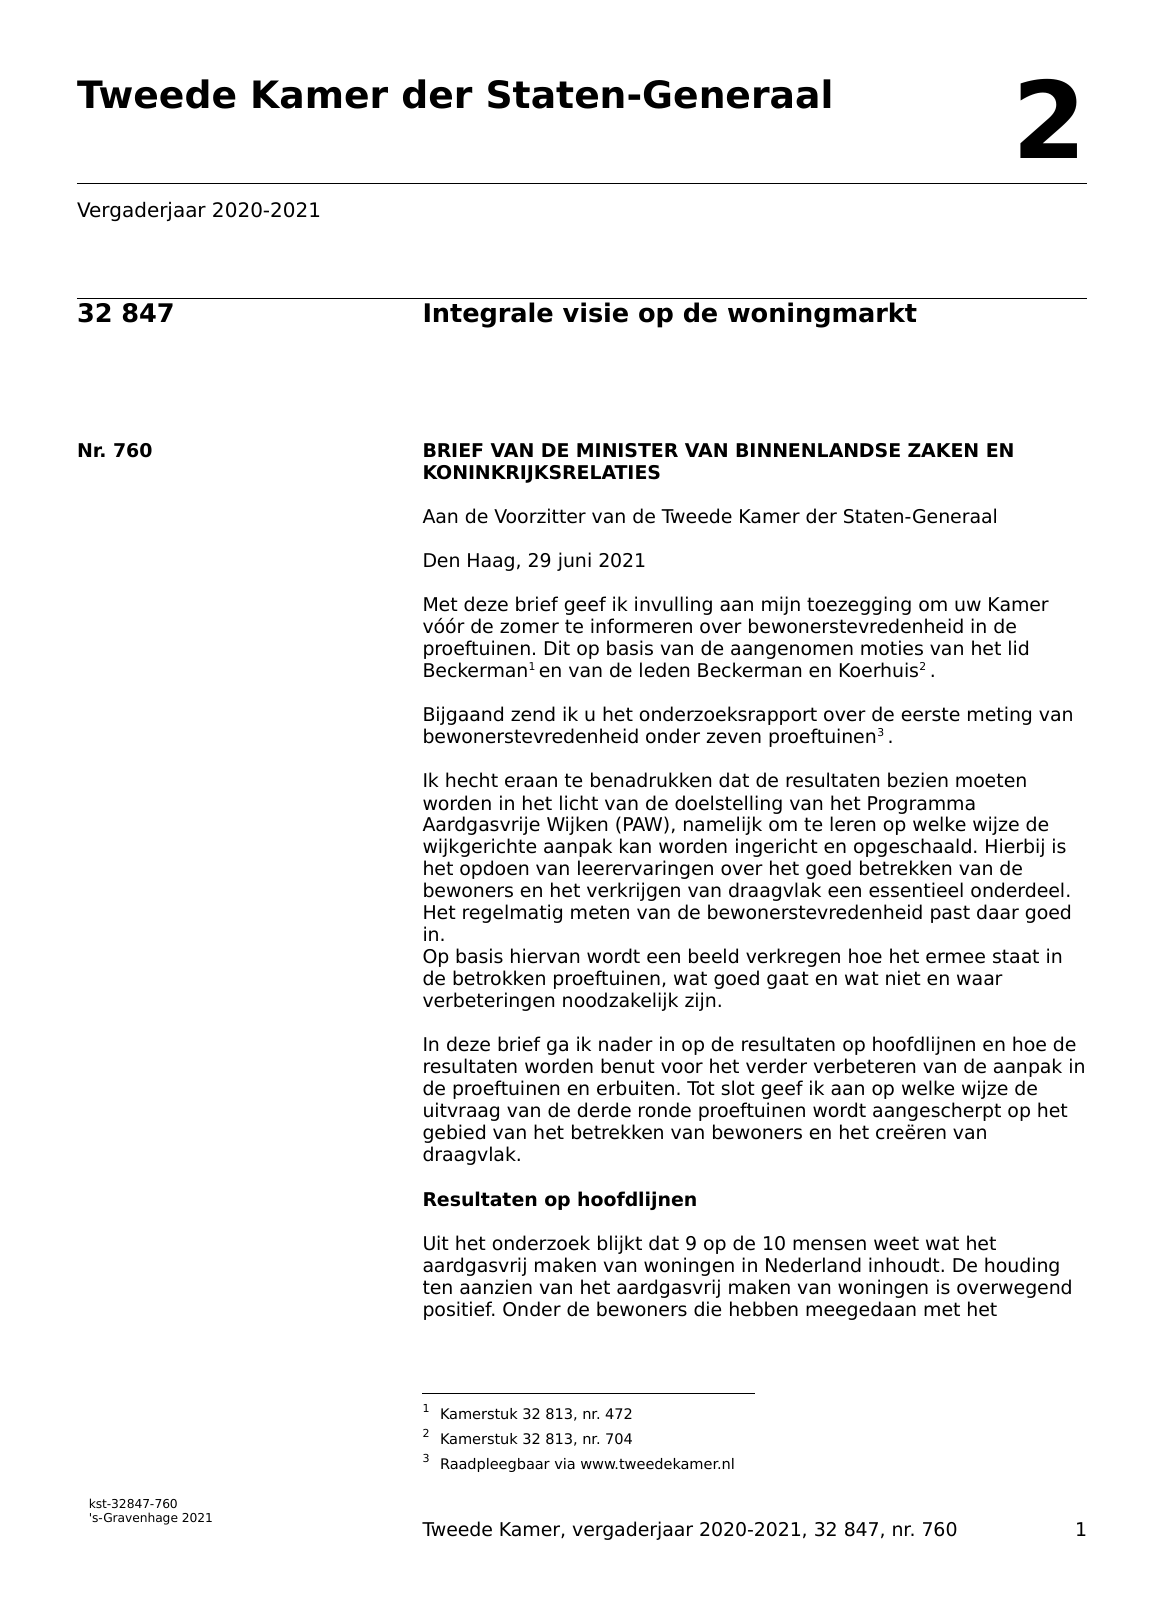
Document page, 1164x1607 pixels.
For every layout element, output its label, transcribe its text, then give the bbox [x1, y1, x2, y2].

table_cell Vergaderjaar 2020-2021 [77, 184, 1087, 298]
text Ik hecht eraan te benadrukken dat de resultaten bezien moeten worden in het licht van de doelstelling van het Programma Aardgasvrije Wijken (PAW), namelijk om te leren op welke wijze de wijkgerichte aanpak kan worden ingericht en opgeschaald. Hierbij is het opdoen van leerervaringen over het goed betrekken van de bewoners en het verkrijgen van draagvlak een essentieel onderdeel. Het regelmatig meten van de bewonerstevredenheid past daar goed in. [422, 770, 1087, 946]
subtitle Nr. 760 BRIEF VAN DE MINISTER VAN BINNENLANDSE ZAKEN EN KONINKRIJKSRELATIES [77, 440, 1087, 484]
text Met deze brief geef ik invulling aan mijn toezegging om uw Kamer vóór de zomer te informeren over bewonerstevredenheid in de proeftuinen. Dit op basis van de aangenomen moties van het lid Beckermanen van de leden Beckerman en Koerhuis. [422, 594, 1087, 682]
text Raadpleegbaar via www.tweedekamer.nl [422, 1452, 1087, 1474]
text Uit het onderzoek blijkt dat 9 op de 10 mensen weet wat het aardgasvrij maken van woningen in Nederland inhoudt. De houding ten aanzien van het aardgasvrij maken van woningen is overwegend positief. Onder de bewoners die hebben meegedaan met het [422, 1233, 1087, 1321]
text In deze brief ga ik nader in op de resultaten op hoofdlijnen en hoe de resultaten worden benut voor het verder verbeteren van de aanpak in de proeftuinen en erbuiten. Tot slot geef ik aan op welke wijze de uitvraag van de derde ronde proeftuinen wordt aangescherpt op het gebied van het betrekken van bewoners en het creëren van draagvlak. [422, 1034, 1087, 1166]
subtitle Resultaten op hoofdlijnen [422, 1188, 1087, 1210]
text Kamerstuk 32 813, nr. 704 [422, 1427, 1087, 1449]
text 's-Gravenhage 2021 [88, 1511, 323, 1525]
table_header 2 [886, 59, 1087, 183]
text Bijgaand zend ik u het onderzoeksrapport over de eerste meting van bewonerstevredenheid onder zeven proeftuinen. [422, 704, 1087, 748]
text kst-32847-760 [88, 1497, 323, 1511]
table_header Tweede Kamer der Staten-Generaal [77, 59, 886, 183]
text Den Haag, 29 juni 2021 [422, 550, 1087, 572]
text Aan de Voorzitter van de Tweede Kamer der Staten-Generaal [422, 506, 1087, 528]
text Op basis hiervan wordt een beeld verkregen hoe het ermee staat in de betrokken proeftuinen, wat goed gaat en wat niet en waar verbeteringen noodzakelijk zijn. [422, 946, 1087, 1012]
text Kamerstuk 32 813, nr. 472 [422, 1402, 1087, 1424]
subtitle 32 847 Integrale visie op de woningmarkt [77, 299, 1087, 329]
